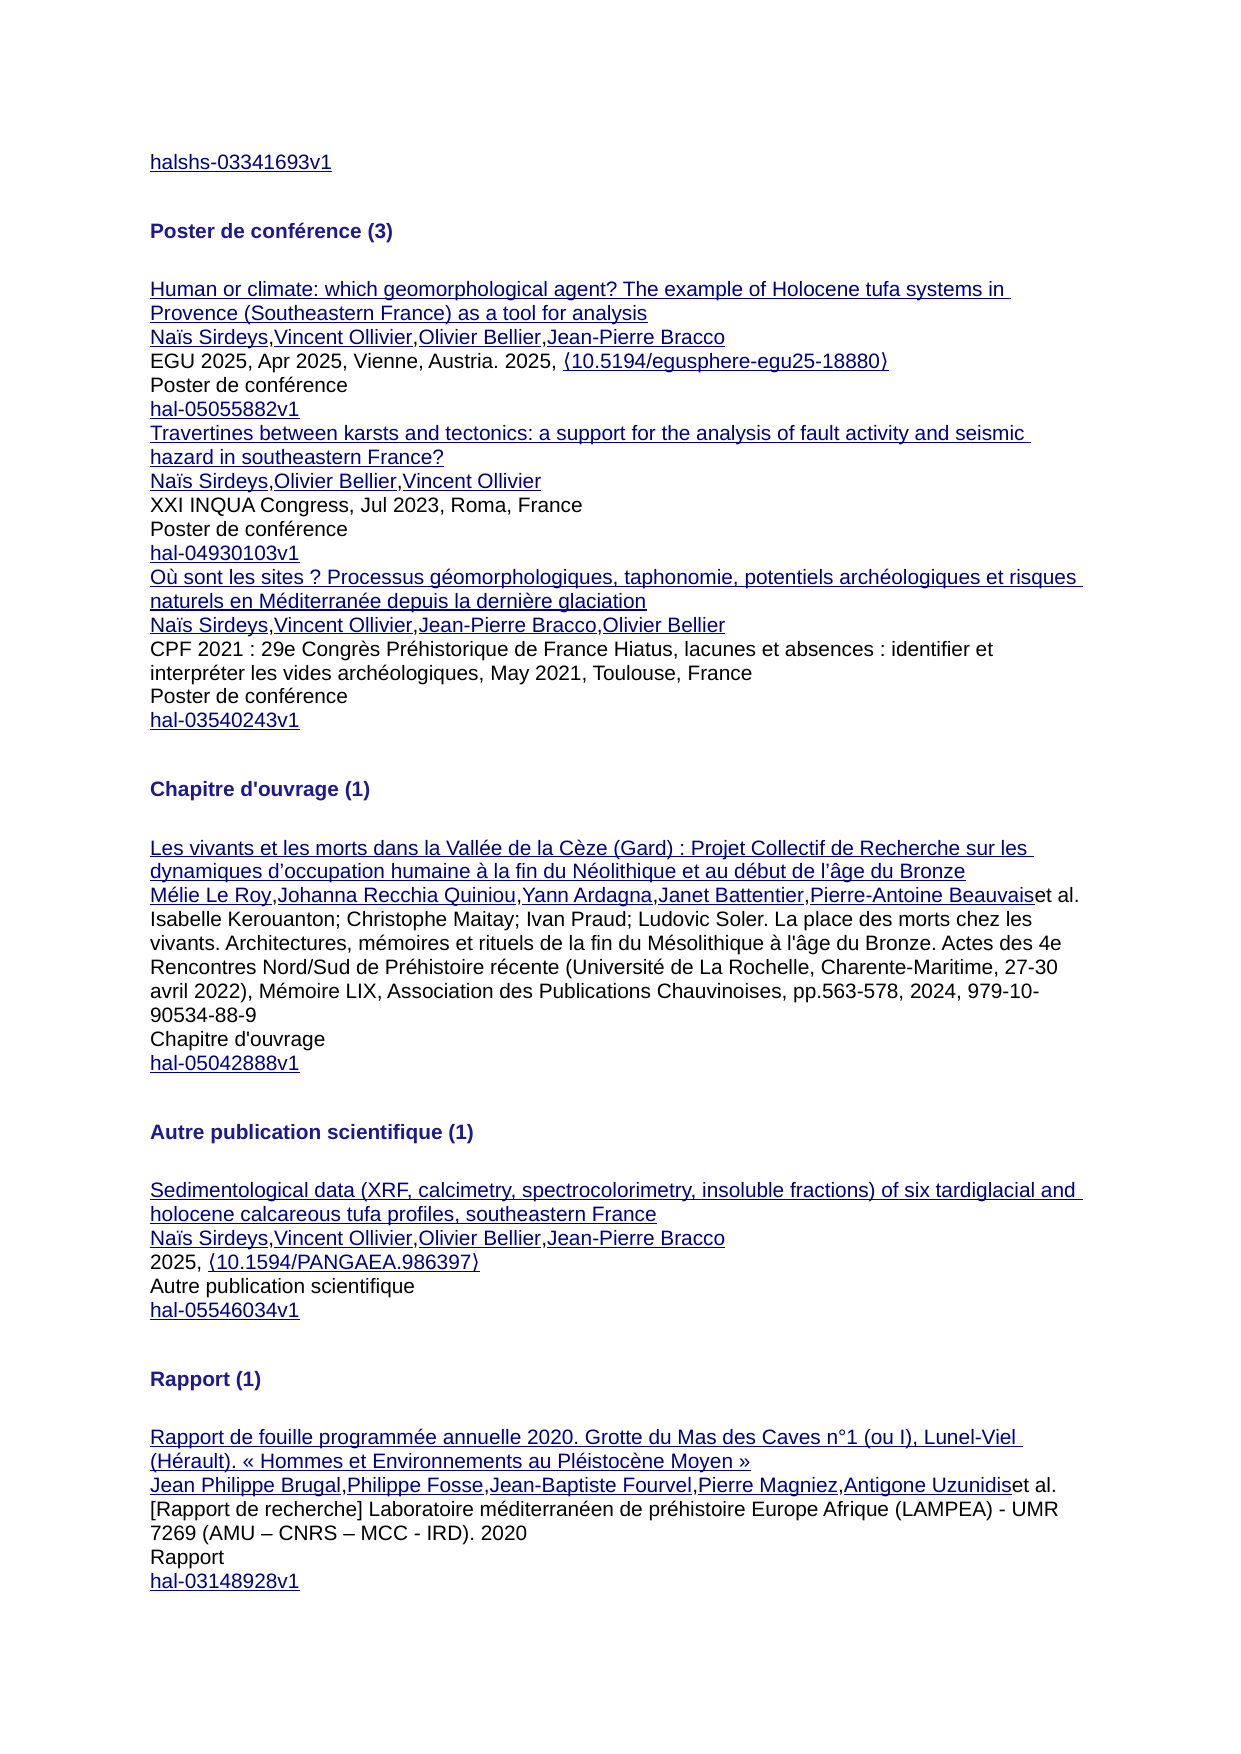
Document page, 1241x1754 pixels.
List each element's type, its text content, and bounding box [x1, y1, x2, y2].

table_cell Où sont les sites ? Processus géomorphologiques, taphonomie, potentiels archéologiques et risques naturels en Méditerranée depuis la dernière glaciation Naïs Sirdeys,Vincent Ollivier,Jean-Pierre Bracco,Olivier Bellier CPF 2021 : 29e Congrès Préhistorique de France Hiatus, lacunes et absences : identifier et interpréter les vides archéologiques, May 2021, Toulouse, France Poster de conférence hal-03540243v1 [150, 565, 1090, 732]
table_cell Travertines between karsts and tectonics: a support for the analysis of fault activity and seismic hazard in southeastern France? Naïs Sirdeys,Olivier Bellier,Vincent Ollivier XXI INQUA Congress, Jul 2023, Roma, France Poster de conférence hal-04930103v1 [150, 421, 1090, 564]
subtitle Poster de conférence (3) [150, 219, 1090, 243]
table_header Sedimentological data (XRF, calcimetry, spectrocolorimetry, insoluble fractions) of six tardiglacial and holocene calcareous tufa profiles, southeastern France Naïs Sirdeys,Vincent Ollivier,Olivier Bellier,Jean-Pierre Bracco 2025, ⟨10.1594/PANGAEA.986397⟩ Autre publication scientifique hal-05546034v1 [150, 1178, 1090, 1322]
table_cell halshs-03341693v1 [150, 150, 1090, 174]
table_header Rapport de fouille programmée annuelle 2020. Grotte du Mas des Caves n°1 (ou I), Lunel-Viel (Hérault). « Hommes et Environnements au Pléistocène Moyen » Jean Philippe Brugal,Philippe Fosse,Jean-Baptiste Fourvel,Pierre Magniez,Antigone Uzunidiset al. [Rapport de recherche] Laboratoire méditerranéen de préhistoire Europe Afrique (LAMPEA) - UMR 7269 (AMU – CNRS – MCC - IRD). 2020 Rapport hal-03148928v1 [150, 1425, 1090, 1593]
subtitle Rapport (1) [150, 1367, 1090, 1391]
subtitle Chapitre d'ouvrage (1) [150, 777, 1090, 801]
table_header Les vivants et les morts dans la Vallée de la Cèze (Gard) : Projet Collectif de Recherche sur les dynamiques d’occupation humaine à la fin du Néolithique et au début de l’âge du Bronze Mélie Le Roy,Johanna Recchia Quiniou,Yann Ardagna,Janet Battentier,Pierre-Antoine Beauvaiset al. Isabelle Kerouanton; Christophe Maitay; Ivan Praud; Ludovic Soler. La place des morts chez les vivants. Architectures, mémoires et rituels de la fin du Mésolithique à l'âge du Bronze. Actes des 4e Rencontres Nord/Sud de Préhistoire récente (Université de La Rochelle, Charente-Maritime, 27-30 avril 2022), Mémoire LIX, Association des Publications Chauvinoises, pp.563-578, 2024, 979-10-90534-88-9 Chapitre d'ouvrage hal-05042888v1 [150, 835, 1090, 1075]
table_header Human or climate: which geomorphological agent? The example of Holocene tufa systems in Provence (Southeastern France) as a tool for analysis Naïs Sirdeys,Vincent Ollivier,Olivier Bellier,Jean-Pierre Bracco EGU 2025, Apr 2025, Vienne, Austria. 2025, ⟨10.5194/egusphere-egu25-18880⟩ Poster de conférence hal-05055882v1 [150, 277, 1090, 421]
subtitle Autre publication scientifique (1) [150, 1120, 1090, 1144]
